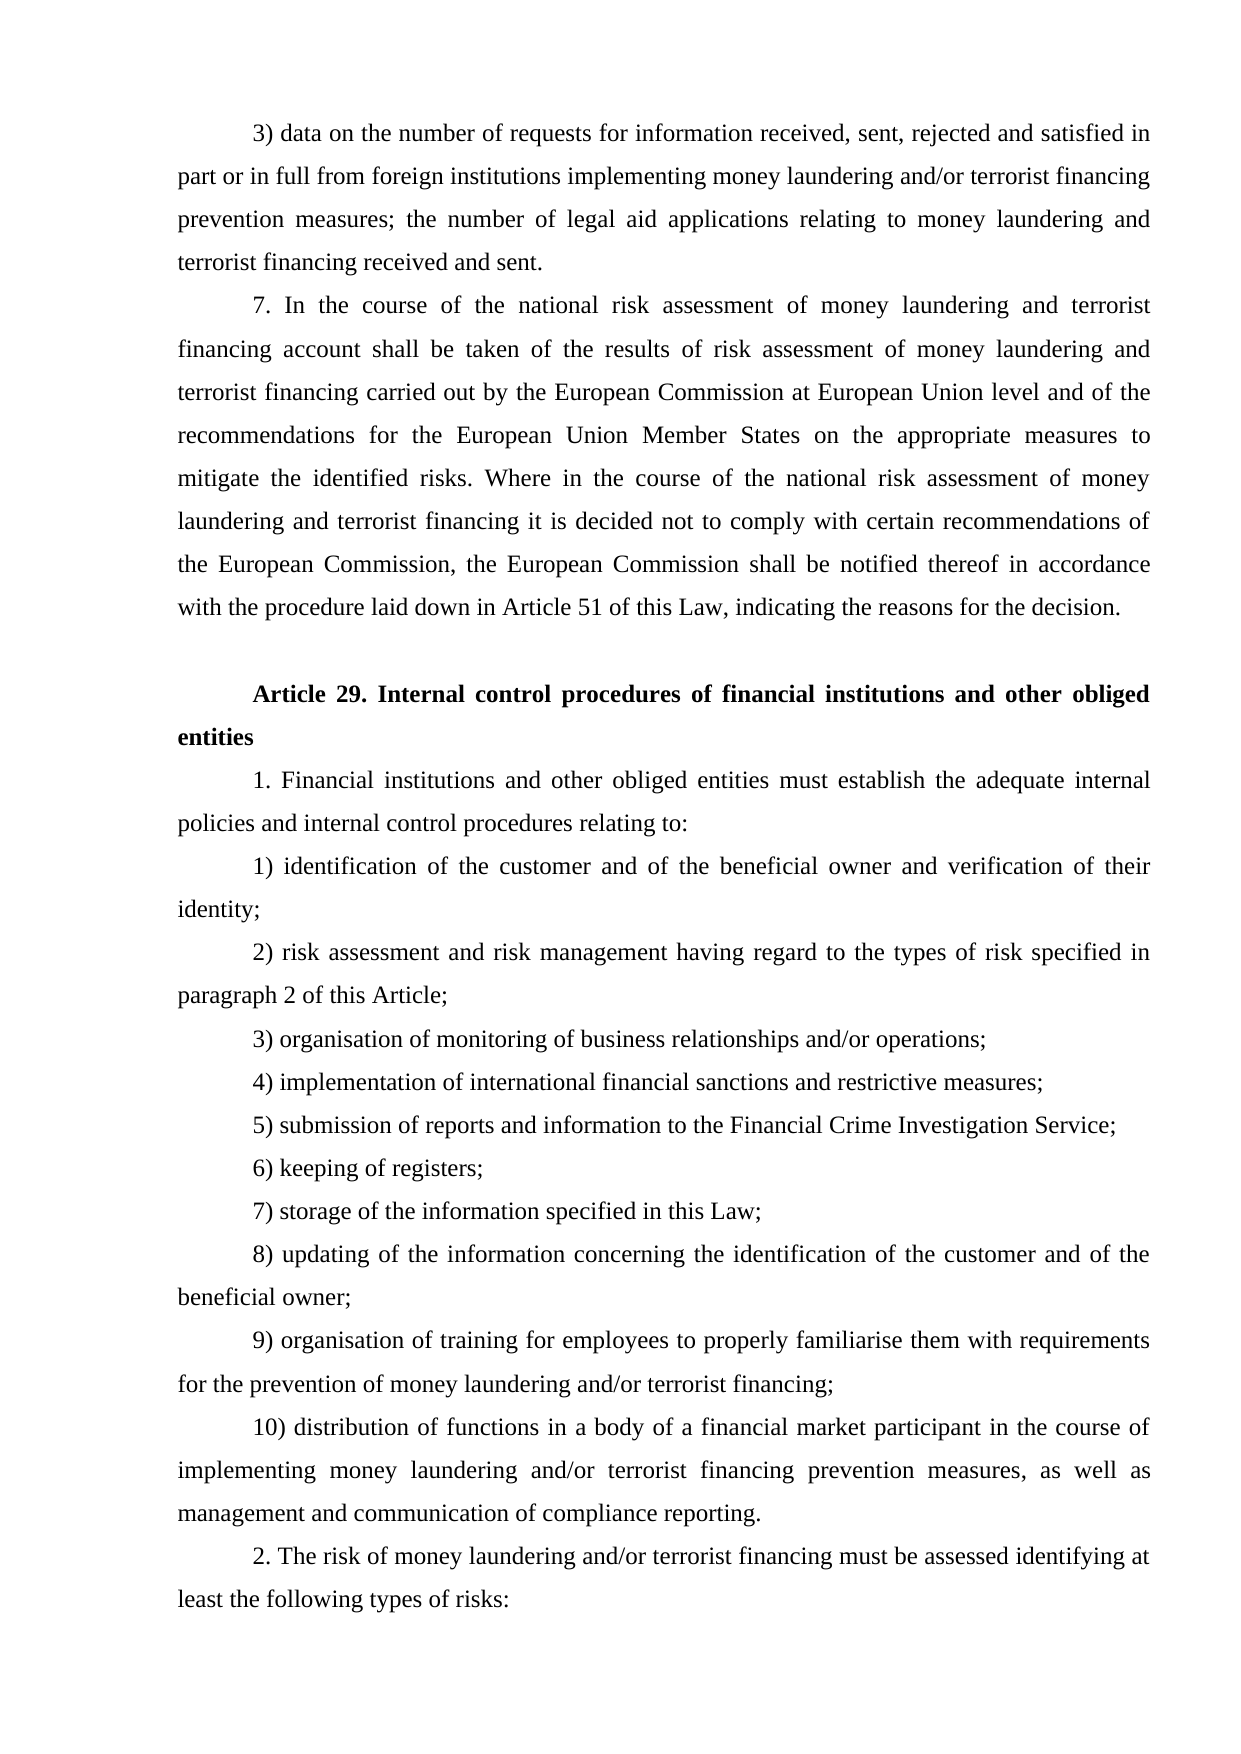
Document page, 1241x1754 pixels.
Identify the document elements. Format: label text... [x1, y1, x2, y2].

text 10) distribution of functions in a body of a financial market participant in the course of implementing money laundering and/or terrorist financing prevention measures, as well as management and communication of compliance reporting. [177, 1412, 1152, 1527]
text 5) submission of reports and information to the Financial Crime Investigation Service; [177, 1110, 1152, 1139]
text 3) organisation of monitoring of business relationships and/or operations; [177, 1024, 1152, 1052]
text 1. Financial institutions and other obliged entities must establish the adequate internal policies and internal control procedures relating to: [177, 765, 1152, 837]
text 2. The risk of money laundering and/or terrorist financing must be assessed identifying at least the following types of risks: [177, 1541, 1152, 1613]
text 3) data on the number of requests for information received, sent, rejected and satisfied in part or in full from foreign institutions implementing money laundering and/or terrorist financing prevention measures; the number of legal aid applications relating to money laundering and terrorist financing received and sent. [177, 118, 1152, 276]
text 2) risk assessment and risk management having regard to the types of risk specified in paragraph 2 of this Article; [177, 937, 1152, 1009]
text 7) storage of the information specified in this Law; [177, 1196, 1152, 1225]
text 9) organisation of training for employees to properly familiarise them with requirements for the prevention of money laundering and/or terrorist financing; [177, 1326, 1152, 1397]
text 6) keeping of registers; [177, 1153, 1152, 1182]
text 4) implementation of international financial sanctions and restrictive measures; [177, 1067, 1152, 1096]
text 1) identification of the customer and of the beneficial owner and verification of their identity; [177, 851, 1152, 923]
text 7. In the course of the national risk assessment of money laundering and terrorist financing account shall be taken of the results of risk assessment of money laundering and terrorist financing carried out by the European Commission at European Union level and of the recommendations for the European Union Member States on the appropriate measures to mitigate the identified risks. Where in the course of the national risk assessment of money laundering and terrorist financing it is decided not to comply with certain recommendations of the European Commission, the European Commission shall be notified thereof in accordance with the procedure laid down in Article 51 of this Law, indicating the reasons for the decision. [177, 291, 1152, 621]
text 8) updating of the information concerning the identification of the customer and of the beneficial owner; [177, 1239, 1152, 1311]
text Article 29. Internal control procedures of financial institutions and other obliged entities [177, 679, 1152, 751]
